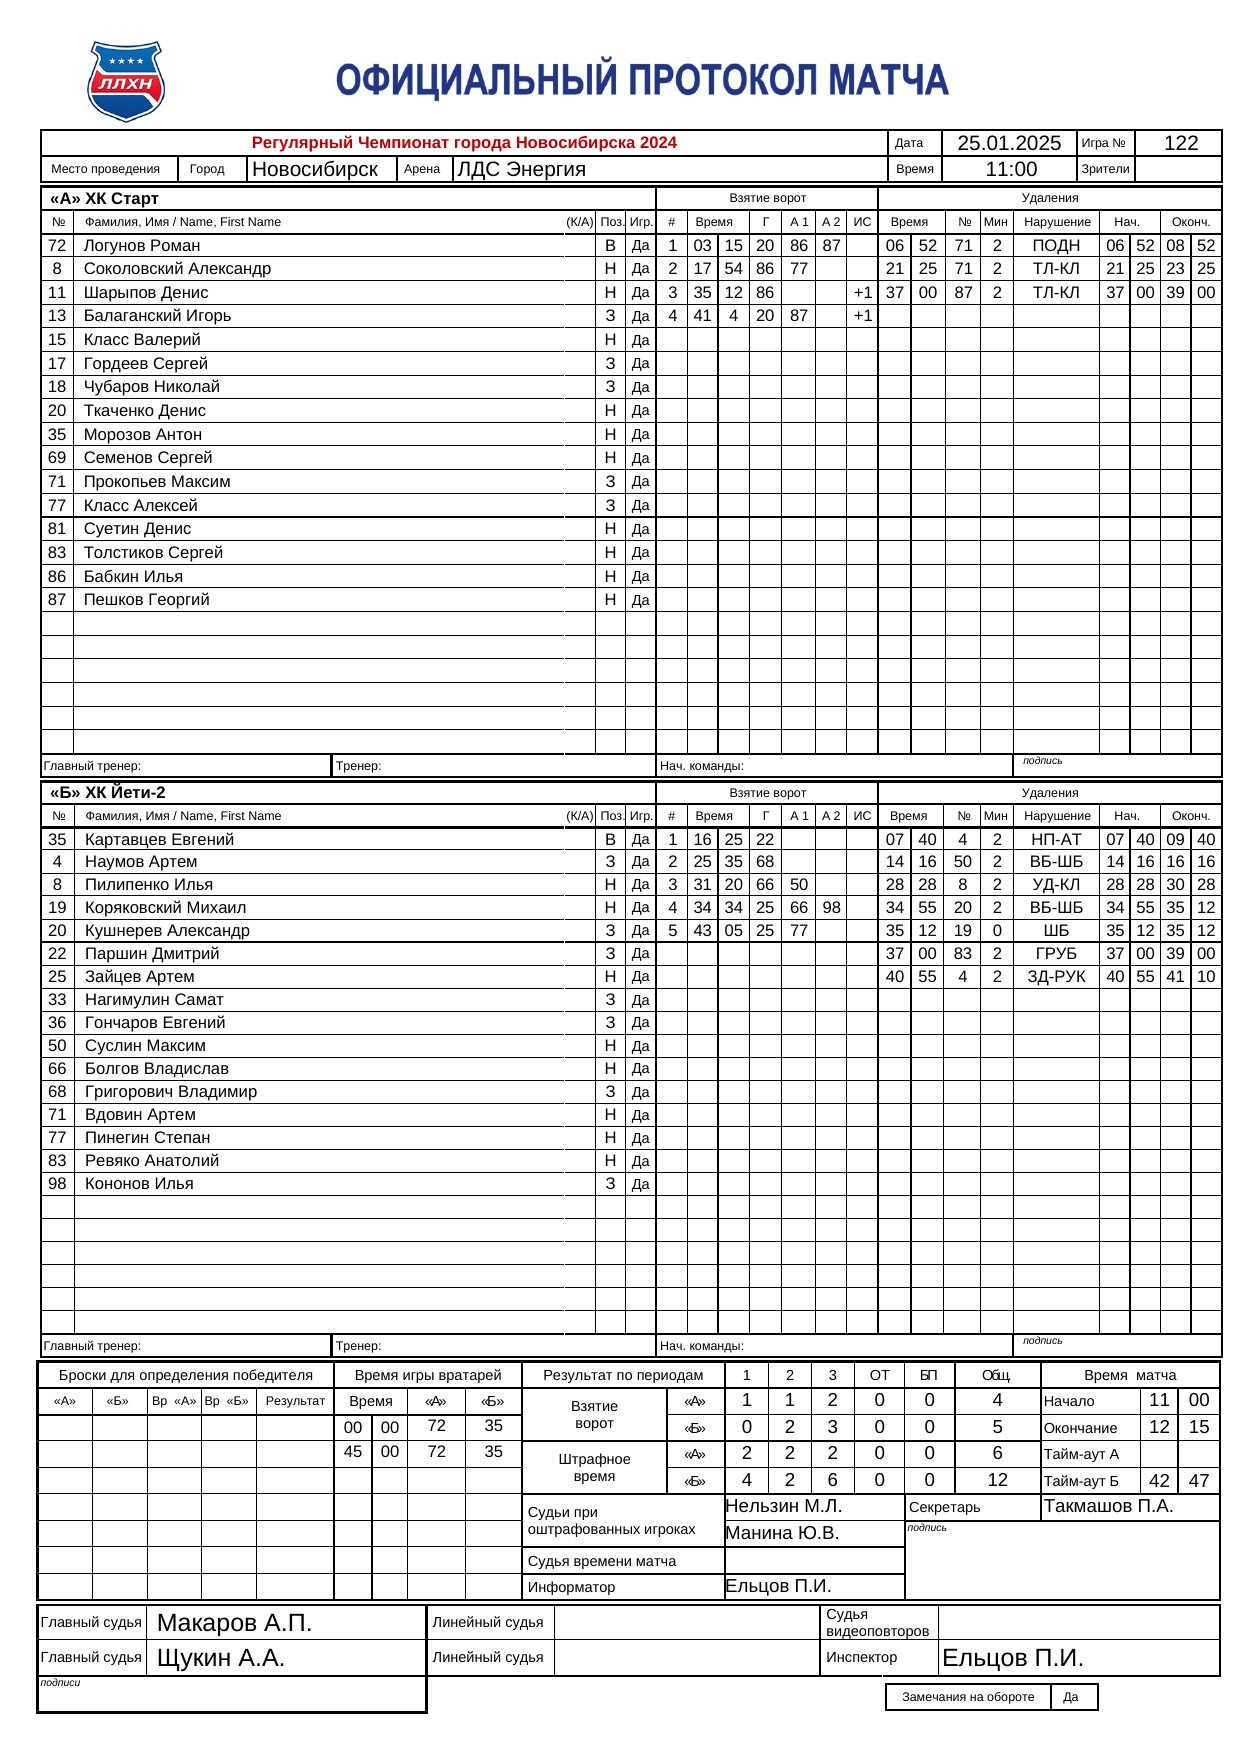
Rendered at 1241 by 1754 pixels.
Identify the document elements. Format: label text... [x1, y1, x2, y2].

table_cell З [596, 989, 625, 1011]
table_cell Морозов Антон [74, 423, 564, 445]
table_cell 8 [42, 257, 73, 280]
table_cell [555, 1606, 819, 1639]
table_cell [1161, 1311, 1190, 1333]
table_cell [981, 1288, 1013, 1310]
table_cell Балаганский Игорь [74, 305, 564, 327]
table_cell 37 [879, 281, 910, 303]
table_cell 25 [912, 257, 945, 280]
table_cell [565, 423, 595, 445]
table_cell 35 [879, 920, 910, 941]
table_cell 35 [466, 1441, 521, 1467]
table_cell [626, 636, 655, 658]
table_cell Тайм-аут А [1042, 1441, 1140, 1467]
table_cell [719, 1219, 749, 1241]
table_cell Мин [981, 805, 1013, 826]
table_header Удаления [879, 783, 1221, 803]
table_cell [750, 1081, 781, 1103]
table_cell [657, 1196, 687, 1218]
table_cell [565, 1012, 595, 1033]
table_cell 2 [981, 257, 1013, 280]
table_cell [1014, 683, 1099, 706]
table_cell [782, 943, 815, 964]
table_cell 2 [981, 943, 1013, 964]
table_cell [688, 1265, 717, 1287]
table_cell З [596, 494, 625, 516]
table_header Взятие ворот [657, 783, 877, 803]
table_cell 71 [946, 235, 980, 256]
table_cell [1131, 588, 1160, 611]
table_cell 37 [1100, 281, 1129, 303]
table_cell ВБ-ШБ [1014, 850, 1099, 872]
table_cell 35 [466, 1416, 521, 1440]
table_cell [1014, 470, 1099, 493]
table_cell [1014, 446, 1099, 469]
table_cell [750, 470, 781, 493]
table_cell [847, 1311, 877, 1333]
table_cell Н [596, 966, 625, 987]
table_cell Да [626, 399, 655, 422]
table_cell [373, 1547, 407, 1573]
table_cell [847, 1127, 877, 1149]
table_cell Да [626, 494, 655, 516]
table_cell [74, 636, 564, 658]
table_cell Игр. [626, 211, 655, 233]
table_cell [1161, 494, 1190, 516]
table_cell [1100, 305, 1129, 327]
table_cell [39, 1468, 92, 1493]
table_cell [1131, 1265, 1160, 1287]
table_cell [75, 1288, 564, 1310]
table_cell [1014, 541, 1099, 564]
table_cell [688, 1035, 717, 1057]
table_cell [981, 612, 1013, 634]
table_cell [93, 1494, 147, 1520]
table_cell [912, 423, 945, 445]
table_cell [847, 829, 877, 849]
table_cell Бабкин Илья [74, 565, 564, 587]
table_cell 86 [750, 281, 781, 303]
table_cell Макаров А.П. [147, 1606, 425, 1639]
table_cell [1100, 494, 1129, 516]
table_cell [782, 1242, 815, 1264]
table_cell [1131, 1150, 1160, 1172]
table_cell 35 [1161, 896, 1190, 918]
table_cell 07 [1100, 829, 1129, 849]
table_cell Да [626, 588, 655, 611]
table_cell [202, 1468, 256, 1493]
table_cell [782, 1173, 815, 1195]
table_cell [1131, 1012, 1160, 1033]
table_cell [750, 1265, 781, 1287]
table_cell [1161, 989, 1190, 1011]
table_cell 12 [1192, 920, 1221, 941]
table_cell [202, 1416, 256, 1440]
table_cell 12 [1131, 920, 1160, 941]
table_cell Н [596, 1058, 625, 1079]
table_cell [847, 352, 877, 374]
table_cell [981, 1104, 1013, 1126]
table_cell [1014, 1311, 1099, 1333]
table_cell [782, 352, 815, 374]
table_cell 40 [1100, 966, 1129, 987]
table_cell [1100, 1242, 1129, 1264]
table_cell 2 [981, 281, 1013, 303]
table_cell 86 [750, 257, 781, 280]
table_cell [688, 989, 717, 1011]
table_cell [944, 1196, 980, 1218]
table_cell Тренер: [333, 755, 655, 776]
table_cell [565, 281, 595, 303]
table_cell [1192, 659, 1221, 682]
table_cell [847, 541, 877, 564]
table_cell [946, 707, 980, 729]
table_cell 72 [42, 235, 73, 256]
table_header 3 [812, 1363, 854, 1387]
table_cell [1192, 1127, 1221, 1149]
table_cell Пилипенко Илья [75, 874, 564, 895]
table_cell [750, 1173, 781, 1195]
table_cell [719, 1081, 749, 1103]
table_cell Информатор [523, 1575, 724, 1599]
table_cell [1014, 1127, 1099, 1149]
table_cell [1161, 683, 1190, 706]
table_cell Судья времени матча [523, 1548, 724, 1573]
table_cell [1014, 989, 1099, 1011]
table_cell 41 [1161, 966, 1190, 987]
table_cell [847, 565, 877, 587]
table_cell [879, 659, 910, 682]
table_cell [1100, 588, 1129, 611]
table_cell З [596, 305, 625, 327]
table_cell 55 [1131, 896, 1160, 918]
table_cell Нач. [1100, 805, 1160, 826]
table_cell [782, 683, 815, 706]
table_cell [847, 1058, 877, 1079]
table_cell [981, 1058, 1013, 1079]
table_cell 40 [1192, 829, 1221, 849]
table_cell [750, 636, 781, 658]
table_cell [879, 399, 910, 422]
table_cell 07 [879, 829, 910, 849]
table_cell [688, 565, 717, 587]
table_cell 68 [750, 850, 781, 872]
table_cell Кушнерев Александр [75, 920, 564, 941]
table_cell Мин [981, 211, 1013, 233]
table_cell 35 [42, 423, 73, 445]
table_cell [657, 1288, 687, 1310]
table_cell [750, 565, 781, 587]
table_cell подпись [1014, 1335, 1221, 1356]
table_cell [657, 1173, 687, 1195]
table_header «А» ХК Старт [42, 188, 655, 209]
table_cell [335, 1547, 371, 1573]
table_cell 2 [657, 257, 687, 280]
table_cell [688, 1219, 717, 1241]
table_cell [657, 399, 687, 422]
table_cell [782, 281, 815, 303]
table_cell Нагимулин Самат [75, 989, 564, 1011]
table_cell [1161, 1150, 1190, 1172]
table_cell [565, 541, 595, 564]
table_cell [847, 707, 877, 729]
table_cell [202, 1547, 256, 1573]
table_cell [373, 1468, 407, 1493]
table_cell [93, 1574, 147, 1599]
table_cell [946, 659, 980, 682]
table_cell [981, 636, 1013, 658]
table_cell [719, 659, 749, 682]
table_cell [1014, 352, 1099, 374]
table_cell [912, 683, 945, 706]
table_cell [782, 659, 815, 682]
table_cell [1161, 470, 1190, 493]
table_cell 34 [719, 896, 749, 918]
table_cell [782, 612, 815, 634]
table_cell Нач. [1100, 211, 1160, 233]
table_cell 87 [946, 281, 980, 303]
table_cell [719, 470, 749, 493]
table_cell [1131, 1219, 1160, 1241]
table_cell [847, 399, 877, 422]
table_cell Арена [398, 157, 452, 181]
table_cell 86 [42, 565, 73, 587]
table_cell [946, 541, 980, 564]
table_cell 31 [688, 874, 717, 895]
table_cell [1014, 1288, 1099, 1310]
table_cell [946, 494, 980, 516]
table_cell [657, 1127, 687, 1149]
table_cell [565, 1127, 595, 1149]
table_cell [1131, 328, 1160, 351]
table_cell Да [626, 328, 655, 351]
table_cell ШБ [1014, 920, 1099, 941]
table_cell [1131, 305, 1160, 327]
table_header 1 [726, 1363, 768, 1387]
table_cell [688, 376, 717, 398]
table_cell 50 [42, 1035, 74, 1057]
table_cell [847, 920, 877, 941]
table_cell ТЛ-КЛ [1014, 257, 1099, 280]
table_cell Шарыпов Денис [74, 281, 564, 303]
table_cell [626, 659, 655, 682]
table_cell [944, 1219, 980, 1241]
table_cell 8 [944, 874, 980, 895]
table_cell [816, 1173, 846, 1195]
table_cell Такмашов П.А. [1042, 1495, 1219, 1520]
table_cell [912, 328, 945, 351]
table_cell [1014, 636, 1099, 658]
table_cell [981, 1265, 1013, 1287]
table_cell [879, 1035, 910, 1057]
table_cell [1192, 541, 1221, 564]
table_cell [93, 1468, 147, 1493]
table_cell [879, 1288, 910, 1310]
table_cell [946, 352, 980, 374]
table_cell [626, 612, 655, 634]
table_cell [688, 1081, 717, 1103]
table_cell [373, 1521, 407, 1546]
table_cell 20 [750, 305, 781, 327]
table_cell [565, 1104, 595, 1126]
table_cell [75, 1242, 564, 1264]
table_cell УД-КЛ [1014, 874, 1099, 895]
table_cell 0 [726, 1415, 768, 1440]
table_cell Оконч. [1161, 211, 1221, 233]
table_cell [816, 257, 846, 280]
table_cell 0 [855, 1415, 904, 1440]
table_cell [847, 1265, 877, 1287]
table_cell [981, 470, 1013, 493]
table_cell 41 [688, 305, 717, 327]
table_cell [1161, 1219, 1190, 1241]
table_cell Линейный судья [428, 1640, 554, 1675]
table_cell [42, 659, 73, 682]
table_cell 52 [1192, 235, 1221, 256]
table_cell [688, 518, 717, 540]
table_cell 25 [42, 966, 74, 987]
table_cell [626, 1242, 655, 1264]
table_cell Паршин Дмитрий [75, 943, 564, 964]
table_cell [782, 1081, 815, 1103]
table_cell [1131, 1311, 1160, 1333]
table_cell [816, 1127, 846, 1149]
table_cell [1100, 565, 1129, 587]
table_cell [847, 1035, 877, 1057]
table_cell [408, 1494, 465, 1520]
table_cell [1161, 1058, 1190, 1079]
table_cell [688, 423, 717, 445]
table_cell 35 [1100, 920, 1129, 941]
table_cell 68 [42, 1081, 74, 1103]
table_cell Да [626, 1150, 655, 1172]
table_cell [1100, 1196, 1129, 1218]
table_cell Нарушение [1014, 805, 1099, 826]
table_cell [750, 707, 781, 729]
table_cell [657, 328, 687, 351]
table_cell Класс Алексей [74, 494, 564, 516]
table_cell [719, 565, 749, 587]
table_cell [1100, 1311, 1129, 1333]
table_header Общ. [956, 1363, 1040, 1387]
table_cell [981, 588, 1013, 611]
table_cell [719, 1311, 749, 1333]
table_cell [750, 966, 781, 987]
table_cell Класс Валерий [74, 328, 564, 351]
table_cell [912, 1012, 943, 1033]
table_cell [719, 1242, 749, 1264]
table_cell [944, 989, 980, 1011]
table_cell 16 [688, 829, 717, 849]
table_cell [750, 943, 781, 964]
table_cell [981, 730, 1013, 753]
table_cell Нач. команды: [657, 1335, 1012, 1356]
table_cell [1192, 612, 1221, 634]
table_cell Семенов Сергей [74, 446, 564, 469]
table_cell [750, 1058, 781, 1079]
table_cell Суетин Денис [74, 518, 564, 540]
table_cell [466, 1574, 521, 1599]
table_cell [847, 588, 877, 611]
table_cell [847, 1104, 877, 1126]
table_cell подписи [39, 1677, 425, 1711]
table_cell [657, 423, 687, 445]
table_cell [847, 470, 877, 493]
table_cell [688, 1104, 717, 1126]
table_cell [1192, 707, 1221, 729]
table_cell [657, 376, 687, 398]
table_cell [782, 328, 815, 351]
table_cell [42, 612, 73, 634]
table_cell [1161, 1288, 1190, 1310]
table_cell З [596, 920, 625, 941]
table_cell 98 [42, 1173, 74, 1195]
table_cell [1161, 1127, 1190, 1149]
table_cell [981, 989, 1013, 1011]
table_cell Н [596, 1150, 625, 1172]
table_cell 28 [879, 874, 910, 895]
table_cell [847, 1173, 877, 1195]
table_header Взятие ворот [657, 188, 877, 209]
table_cell [565, 1288, 595, 1310]
table_cell Оконч. [1161, 805, 1221, 826]
table_cell Штрафное время [523, 1442, 666, 1493]
table_cell [816, 989, 846, 1011]
table_cell [946, 730, 980, 753]
table_cell 35 [1161, 920, 1190, 941]
table_cell [912, 518, 945, 540]
table_cell 14 [1100, 850, 1129, 872]
table_cell [981, 305, 1013, 327]
table_cell Да [626, 874, 655, 895]
table_cell [912, 1081, 943, 1103]
table_cell Поз. [596, 211, 625, 233]
table_cell 2 [981, 874, 1013, 895]
table_cell [565, 470, 595, 493]
table_cell [657, 1035, 687, 1057]
table_cell [750, 328, 781, 351]
table_cell Результат [257, 1389, 333, 1413]
table_cell [626, 1265, 655, 1287]
table_cell 2 [769, 1468, 811, 1493]
table_cell [565, 1173, 595, 1195]
table_cell [847, 1150, 877, 1172]
table_cell Да [626, 896, 655, 918]
table_cell [912, 399, 945, 422]
table_cell 22 [42, 943, 74, 964]
table_cell [1014, 1035, 1099, 1057]
table_header Результат по периодам [523, 1363, 724, 1387]
table_cell 2 [769, 1415, 811, 1440]
table_cell Да [626, 1127, 655, 1149]
table_cell [93, 1521, 147, 1546]
table_cell [944, 1288, 980, 1310]
table_cell [42, 636, 73, 658]
table_cell 2 [657, 850, 687, 872]
table_cell [466, 1521, 521, 1546]
table_cell 4 [944, 966, 980, 987]
table_cell [1100, 730, 1129, 753]
table_cell Н [596, 896, 625, 918]
table_cell [912, 1219, 943, 1241]
table_cell 0 [905, 1468, 954, 1493]
table_cell Да [626, 518, 655, 540]
table_cell «А» [668, 1442, 724, 1467]
table_cell 4 [944, 829, 980, 849]
table_cell [782, 1311, 815, 1333]
table_cell [847, 683, 877, 706]
table_cell [719, 494, 749, 516]
table_cell З [596, 352, 625, 374]
table_cell [816, 1288, 846, 1310]
table_cell [565, 399, 595, 422]
table_cell [719, 588, 749, 611]
table_cell 15 [1179, 1415, 1219, 1440]
table_cell Время [335, 1389, 407, 1413]
table_cell 71 [42, 1104, 74, 1126]
table_cell [847, 966, 877, 987]
table_cell [335, 1521, 371, 1546]
table_cell [596, 730, 625, 753]
table_cell 86 [782, 235, 815, 256]
table_cell [1014, 612, 1099, 634]
table_cell [626, 707, 655, 729]
table_cell [847, 446, 877, 469]
table_cell [1131, 1127, 1160, 1149]
table_cell [719, 352, 749, 374]
table_cell 77 [782, 257, 815, 280]
table_cell Да [626, 966, 655, 987]
table_cell Н [596, 588, 625, 611]
table_cell [75, 1196, 564, 1218]
table_cell Ельцов П.И. [726, 1575, 904, 1599]
table_cell Н [596, 1127, 625, 1149]
table_cell 52 [1131, 235, 1160, 256]
table_cell [1131, 376, 1160, 398]
table_cell [912, 1311, 943, 1333]
table_cell [565, 683, 595, 706]
table_cell [1131, 612, 1160, 634]
table_cell [39, 1521, 92, 1546]
table_header 2 [769, 1363, 811, 1387]
table_cell [782, 1219, 815, 1241]
table_cell 55 [912, 966, 943, 987]
table_cell [1014, 730, 1099, 753]
table_cell [847, 494, 877, 516]
table_cell [657, 518, 687, 540]
table_cell Фамилия, Имя / Name, First Name [75, 805, 565, 826]
table_cell [750, 352, 781, 374]
table_cell Время [879, 805, 943, 826]
table_cell [688, 446, 717, 469]
table_cell Н [596, 281, 625, 303]
table_cell 20 [944, 896, 980, 918]
table_cell [981, 1081, 1013, 1103]
table_cell [1192, 730, 1221, 753]
table_cell 22 [750, 829, 781, 849]
table_cell 54 [719, 257, 749, 280]
table_cell [981, 1196, 1013, 1218]
table_cell [148, 1468, 201, 1493]
table_cell 35 [719, 850, 749, 872]
table_cell [912, 565, 945, 587]
table_cell [1100, 707, 1129, 729]
table_cell [816, 943, 846, 964]
table_cell [912, 989, 943, 1011]
table_cell [688, 588, 717, 611]
table_cell [981, 494, 1013, 516]
table_cell [93, 1441, 147, 1467]
table_cell Да [626, 376, 655, 398]
table_cell [719, 1150, 749, 1172]
table_cell +1 [847, 305, 877, 327]
table_cell [335, 1494, 371, 1520]
table_cell [816, 376, 846, 398]
table_cell 19 [42, 896, 74, 918]
table_cell [847, 874, 877, 895]
table_cell [657, 494, 687, 516]
table_cell [816, 659, 846, 682]
table_cell [782, 1265, 815, 1287]
table_cell 42 [1141, 1468, 1177, 1493]
table_cell З [596, 1173, 625, 1195]
picture [5, 28, 1179, 129]
table_cell ПОДН [1014, 235, 1099, 256]
table_cell [1192, 1150, 1221, 1172]
table_cell [750, 423, 781, 445]
table_cell [1014, 1104, 1099, 1126]
table_cell [1014, 1058, 1099, 1079]
table_cell [1100, 470, 1129, 493]
table_cell [1161, 376, 1190, 398]
table_cell [750, 494, 781, 516]
table_cell ИС [847, 211, 877, 233]
table_cell [1161, 305, 1190, 327]
table_cell [816, 707, 846, 729]
table_cell [816, 636, 846, 658]
table_cell [1014, 1219, 1099, 1241]
table_cell [816, 470, 846, 493]
table_cell ЗД-РУК [1014, 966, 1099, 987]
table_cell [879, 1265, 910, 1287]
table_cell [879, 636, 910, 658]
table_cell 4 [657, 305, 687, 327]
table_cell [1192, 1104, 1221, 1126]
table_cell [750, 683, 781, 706]
table_cell [408, 1547, 465, 1573]
table_cell +1 [847, 281, 877, 303]
table_cell [1131, 1081, 1160, 1103]
table_cell [1131, 470, 1160, 493]
table_cell [1161, 423, 1190, 445]
table_cell [816, 328, 846, 351]
table_cell 14 [879, 850, 910, 872]
table_cell [750, 588, 781, 611]
table_cell 21 [1100, 257, 1129, 280]
table_cell 77 [782, 920, 815, 941]
table_cell [981, 376, 1013, 398]
table_cell 3 [657, 874, 687, 895]
table_cell 10 [1192, 966, 1221, 987]
table_cell [657, 352, 687, 374]
table_cell [148, 1416, 201, 1440]
table_cell 0 [905, 1389, 954, 1413]
table_cell [626, 683, 655, 706]
table_cell [750, 399, 781, 422]
table_cell [816, 399, 846, 422]
table_cell А 1 [782, 211, 815, 233]
table_cell 28 [912, 874, 943, 895]
table_cell [626, 730, 655, 753]
table_cell [750, 1242, 781, 1264]
table_cell [1161, 636, 1190, 658]
table_cell [750, 541, 781, 564]
table_cell [750, 1311, 781, 1333]
table_cell [373, 1574, 407, 1599]
table_cell [816, 1035, 846, 1057]
table_cell [257, 1547, 333, 1573]
table_cell [657, 1012, 687, 1033]
table_cell [626, 1196, 655, 1218]
table_header Да [1052, 1685, 1097, 1709]
table_cell [1014, 305, 1099, 327]
table_cell «А» [668, 1389, 724, 1413]
table_cell Вдовин Артем [75, 1104, 564, 1126]
table_cell 39 [1161, 281, 1190, 303]
table_cell 12 [912, 920, 943, 941]
table_cell [257, 1468, 333, 1493]
table_cell [1131, 446, 1160, 469]
table_cell [1161, 541, 1190, 564]
table_cell 66 [782, 896, 815, 918]
table_cell [847, 989, 877, 1011]
table_cell [1131, 1288, 1160, 1310]
table_cell [1014, 494, 1099, 516]
table_cell 87 [42, 588, 73, 611]
table_cell [657, 565, 687, 587]
table_cell [946, 376, 980, 398]
table_cell В [596, 829, 625, 849]
table_cell Главный тренер: [42, 755, 330, 776]
table_cell 0 [905, 1415, 954, 1440]
table_cell [466, 1547, 521, 1573]
table_cell Вр «Б» [202, 1389, 256, 1413]
table_cell 87 [782, 305, 815, 327]
table_cell [335, 1468, 371, 1493]
table_cell [688, 470, 717, 493]
table_cell [1131, 1196, 1160, 1218]
table_cell 2 [981, 850, 1013, 872]
table_cell Н [596, 423, 625, 445]
table_cell [1100, 989, 1129, 1011]
table_cell 83 [42, 541, 73, 564]
table_cell Ельцов П.И. [939, 1640, 1219, 1675]
table_cell [688, 1058, 717, 1079]
table_cell 34 [879, 896, 910, 918]
table_cell Время [889, 157, 941, 181]
table_cell [1014, 1196, 1099, 1218]
table_cell [946, 612, 980, 634]
table_cell [912, 446, 945, 469]
table_cell «Б» [668, 1415, 724, 1440]
table_cell 72 [408, 1416, 465, 1440]
table_cell [879, 352, 910, 374]
table_cell [1131, 1058, 1160, 1079]
table_cell 2 [812, 1442, 854, 1467]
table_cell 50 [944, 850, 980, 872]
table_cell [782, 636, 815, 658]
table_cell [1192, 1219, 1221, 1241]
table_cell Ревяко Анатолий [75, 1150, 564, 1172]
table_cell 0 [855, 1442, 904, 1467]
table_cell 20 [719, 874, 749, 895]
table_cell [688, 612, 717, 634]
table_cell [944, 1242, 980, 1264]
table_cell Гордеев Сергей [74, 352, 564, 374]
table_cell [879, 683, 910, 706]
table_cell [75, 1311, 564, 1333]
table_cell Инспектор [821, 1640, 938, 1675]
table_cell [944, 1081, 980, 1103]
table_cell [981, 659, 1013, 682]
table_cell [750, 612, 781, 634]
table_cell № [946, 211, 980, 233]
table_cell [981, 1012, 1013, 1033]
table_cell Вр «А» [148, 1389, 201, 1413]
table_header БП [905, 1363, 954, 1387]
table_cell [719, 328, 749, 351]
table_cell [879, 1081, 910, 1103]
table_cell [981, 1150, 1013, 1172]
table_cell [565, 1058, 595, 1079]
table_cell [657, 1242, 687, 1264]
table_cell [847, 1242, 877, 1264]
table_cell [1161, 1012, 1190, 1033]
table_cell 4 [719, 305, 749, 327]
table_cell Да [626, 235, 655, 256]
table_cell [1131, 707, 1160, 729]
table_cell [626, 1219, 655, 1241]
table_cell Нельзин М.Л. [726, 1495, 904, 1520]
table_cell [847, 943, 877, 964]
table_cell [912, 1288, 943, 1310]
table_cell З [596, 943, 625, 964]
table_cell 0 [981, 920, 1013, 941]
table_cell Да [626, 943, 655, 964]
table_cell [944, 1012, 980, 1033]
table_cell [750, 1150, 781, 1172]
table_cell [657, 636, 687, 658]
table_header Время матча [1042, 1363, 1219, 1387]
table_cell [750, 1035, 781, 1057]
table_cell [946, 423, 980, 445]
table_cell [946, 399, 980, 422]
table_cell [719, 541, 749, 564]
table_cell [688, 494, 717, 516]
table_cell [657, 943, 687, 964]
table_cell 16 [1161, 850, 1190, 872]
table_cell 20 [750, 235, 781, 256]
table_cell 1 [657, 235, 687, 256]
table_cell Взятие ворот [523, 1389, 666, 1440]
table_cell [782, 1196, 815, 1218]
table_cell [1100, 612, 1129, 634]
table_cell 66 [42, 1058, 74, 1079]
table_cell [816, 966, 846, 987]
table_cell Судьи при оштрафованных игроках [523, 1495, 724, 1546]
table_cell [148, 1574, 201, 1599]
table_cell [1141, 1441, 1177, 1467]
table_cell [1014, 565, 1099, 587]
table_cell Н [596, 518, 625, 540]
table_cell [42, 1288, 74, 1310]
table_cell ТЛ-КЛ [1014, 281, 1099, 303]
table_cell [1014, 588, 1099, 611]
table_cell [408, 1574, 465, 1599]
table_cell [688, 1173, 717, 1195]
table_cell (К/А) [565, 211, 595, 233]
table_cell [939, 1606, 1219, 1639]
table_cell [946, 518, 980, 540]
table_cell 3 [657, 281, 687, 303]
table_cell [750, 730, 781, 753]
table_cell Пешков Георгий [74, 588, 564, 611]
table_cell 5 [657, 920, 687, 941]
table_cell [879, 1127, 910, 1149]
table_cell Время [688, 211, 749, 233]
table_cell 55 [912, 896, 943, 918]
table_cell [1014, 1150, 1099, 1172]
table_cell [816, 446, 846, 469]
table_cell [816, 565, 846, 587]
table_cell [148, 1441, 201, 1467]
table_cell [1100, 659, 1129, 682]
table_cell [688, 399, 717, 422]
table_cell [816, 1081, 846, 1103]
table_cell 71 [946, 257, 980, 280]
table_cell 00 [912, 281, 945, 303]
table_cell [1014, 518, 1099, 540]
table_cell 00 [1192, 281, 1221, 303]
table_cell [1014, 328, 1099, 351]
table_cell [946, 328, 980, 351]
table_cell [1100, 1173, 1129, 1195]
table_cell 52 [912, 235, 945, 256]
table_cell [688, 541, 717, 564]
table_cell Да [626, 446, 655, 469]
table_header Регулярный Чемпионат города Новосибирска 2024 [42, 131, 887, 155]
table_cell [257, 1441, 333, 1467]
table_cell [688, 352, 717, 374]
table_cell [981, 1173, 1013, 1195]
table_cell [1192, 376, 1221, 398]
table_cell [565, 896, 595, 918]
table_cell [816, 305, 846, 327]
table_cell Начало [1042, 1389, 1140, 1413]
table_cell [879, 565, 910, 587]
table_cell (К/А) [565, 805, 595, 826]
table_cell [1100, 1288, 1129, 1310]
table_cell 87 [816, 235, 846, 256]
table_cell Прокопьев Максим [74, 470, 564, 493]
table_cell [847, 235, 877, 256]
table_cell [782, 966, 815, 987]
table_cell [1131, 659, 1160, 682]
table_cell [596, 1311, 625, 1333]
table_cell 12 [1192, 896, 1221, 918]
table_cell [688, 1288, 717, 1310]
table_cell [1100, 1058, 1129, 1079]
table_cell 18 [42, 376, 73, 398]
table_cell Нарушение [1014, 211, 1099, 233]
table_cell [657, 588, 687, 611]
table_cell 72 [408, 1441, 465, 1467]
table_cell Григорович Владимир [75, 1081, 564, 1103]
table_cell [1161, 1242, 1190, 1264]
table_header 122 [1136, 131, 1221, 155]
table_cell [912, 494, 945, 516]
table_cell [816, 829, 846, 849]
table_cell [555, 1640, 819, 1675]
table_cell [912, 1242, 943, 1264]
table_cell [42, 1265, 74, 1287]
table_cell [879, 328, 910, 351]
table_cell [565, 829, 595, 849]
table_cell [1192, 565, 1221, 587]
table_header Замечания на обороте [887, 1685, 1050, 1709]
table_cell [847, 257, 877, 280]
table_cell [657, 1219, 687, 1241]
table_cell [688, 730, 717, 753]
table_cell [74, 659, 564, 682]
table_cell [565, 352, 595, 374]
table_cell [408, 1468, 465, 1493]
table_cell [912, 1058, 943, 1079]
table_cell [981, 352, 1013, 374]
table_cell [373, 1494, 407, 1520]
table_cell [565, 920, 595, 941]
table_cell Да [626, 352, 655, 374]
table_cell [596, 636, 625, 658]
table_cell 05 [719, 920, 749, 941]
table_cell Чубаров Николай [74, 376, 564, 398]
table_cell [1100, 636, 1129, 658]
table_cell Место проведения [42, 157, 177, 181]
table_cell [912, 659, 945, 682]
table_cell [1131, 423, 1160, 445]
table_cell Н [596, 874, 625, 895]
table_cell [1161, 588, 1190, 611]
table_cell 28 [1192, 874, 1221, 895]
table_cell 30 [1161, 874, 1190, 895]
table_cell [202, 1494, 256, 1520]
table_cell 23 [1161, 257, 1190, 280]
table_cell [912, 636, 945, 658]
table_cell [879, 518, 910, 540]
table_cell [719, 1265, 749, 1287]
table_cell [1100, 423, 1129, 445]
table_cell [719, 1196, 749, 1218]
table_cell «А» [408, 1389, 465, 1413]
table_cell [565, 494, 595, 516]
table_cell Болгов Владислав [75, 1058, 564, 1079]
table_cell [1131, 352, 1160, 374]
table_cell [750, 446, 781, 469]
table_cell 25 [1131, 257, 1160, 280]
table_cell [39, 1441, 92, 1467]
table_cell [816, 1265, 846, 1287]
table_cell Фамилия, Имя / Name, First Name [74, 211, 565, 233]
table_cell Да [626, 850, 655, 872]
table_cell 36 [42, 1012, 74, 1033]
table_cell [1131, 399, 1160, 422]
table_cell 4 [42, 850, 74, 872]
table_cell [719, 636, 749, 658]
table_cell [1014, 1012, 1099, 1033]
table_cell [596, 707, 625, 729]
table_cell [688, 1242, 717, 1264]
table_cell [782, 399, 815, 422]
table_cell 98 [816, 896, 846, 918]
table_cell [750, 1104, 781, 1126]
table_cell [565, 850, 595, 872]
table_cell [202, 1441, 256, 1467]
table_cell [42, 1196, 74, 1218]
table_cell [750, 1219, 781, 1241]
table_cell [944, 1127, 980, 1149]
table_cell [1014, 423, 1099, 445]
table_cell 25 [1192, 257, 1221, 280]
table_cell Щукин А.А. [147, 1640, 425, 1675]
table_cell [565, 989, 595, 1011]
table_cell Город [179, 157, 246, 181]
table_cell [1131, 989, 1160, 1011]
table_cell [688, 659, 717, 682]
table_cell [816, 281, 846, 303]
table_cell [565, 707, 595, 729]
table_cell 0 [905, 1442, 954, 1467]
table_cell 25 [688, 850, 717, 872]
table_cell [879, 376, 910, 398]
table_cell [816, 1196, 846, 1218]
table_cell [1179, 1441, 1219, 1467]
table_cell [688, 943, 717, 964]
table_cell З [596, 1012, 625, 1033]
table_cell [1100, 446, 1129, 469]
table_cell [981, 1127, 1013, 1149]
table_cell [981, 683, 1013, 706]
table_cell [981, 446, 1013, 469]
table_cell [750, 1196, 781, 1218]
table_cell НП-АТ [1014, 829, 1099, 849]
table_header ОТ [855, 1363, 904, 1387]
table_cell [688, 1127, 717, 1149]
table_cell [1131, 730, 1160, 753]
table_cell [847, 376, 877, 398]
table_cell [816, 1242, 846, 1264]
table_cell [688, 1012, 717, 1033]
table_cell [1161, 612, 1190, 634]
table_cell [782, 829, 815, 849]
table_cell [1161, 730, 1190, 753]
table_cell [74, 683, 564, 706]
table_cell Главный тренер: [42, 1335, 330, 1356]
table_cell [719, 1173, 749, 1195]
table_cell 17 [42, 352, 73, 374]
table_cell Н [596, 565, 625, 587]
table_cell [847, 1288, 877, 1310]
table_cell 00 [1192, 943, 1221, 964]
table_cell 11:00 [943, 157, 1076, 181]
table_cell № [42, 805, 74, 826]
table_cell [782, 707, 815, 729]
table_cell [981, 423, 1013, 445]
table_cell [912, 730, 945, 753]
table_cell [726, 1548, 904, 1573]
table_cell [981, 541, 1013, 564]
table_cell 37 [1100, 943, 1129, 964]
table_cell [657, 1081, 687, 1103]
table_cell ИС [847, 805, 877, 826]
table_cell [75, 1219, 564, 1241]
table_cell [944, 1150, 980, 1172]
table_cell [1131, 518, 1160, 540]
table_cell 34 [1100, 896, 1129, 918]
table_cell [596, 1265, 625, 1287]
table_cell [335, 1574, 371, 1599]
table_cell 08 [1161, 235, 1190, 256]
table_cell [1161, 1173, 1190, 1195]
table_cell [719, 683, 749, 706]
table_cell [257, 1416, 333, 1440]
table_cell [879, 730, 910, 753]
table_cell [883, 1677, 1220, 1681]
table_cell 28 [1131, 874, 1160, 895]
table_cell [688, 1150, 717, 1172]
table_cell [1131, 1104, 1160, 1126]
table_cell [657, 707, 687, 729]
table_cell [782, 730, 815, 753]
table_cell [1131, 683, 1160, 706]
table_cell 40 [879, 966, 910, 987]
table_cell 06 [879, 235, 910, 256]
table_cell [42, 1242, 74, 1264]
table_cell Да [626, 305, 655, 327]
table_cell Зрители [1078, 157, 1134, 181]
table_cell Суслин Максим [75, 1035, 564, 1057]
table_cell [912, 1150, 943, 1172]
table_cell Судья видеоповторов [821, 1606, 938, 1639]
table_cell Секретарь [906, 1495, 1040, 1520]
table_cell 00 [1131, 281, 1160, 303]
table_cell [719, 966, 749, 987]
table_cell Тренер: [333, 1335, 655, 1356]
table_cell 6 [812, 1468, 854, 1493]
table_cell 12 [719, 281, 749, 303]
table_cell [879, 423, 910, 445]
table_cell [912, 1104, 943, 1126]
table_cell [688, 1311, 717, 1333]
table_cell [657, 989, 687, 1011]
table_cell З [596, 1081, 625, 1103]
table_cell [944, 1265, 980, 1287]
table_cell 11 [42, 281, 73, 303]
table_cell 15 [42, 328, 73, 351]
table_cell [1100, 1219, 1129, 1241]
table_cell Кононов Илья [75, 1173, 564, 1195]
table_cell [946, 683, 980, 706]
table_cell 19 [944, 920, 980, 941]
table_cell [1131, 494, 1160, 516]
table_cell [1100, 683, 1129, 706]
table_cell Пинегин Степан [75, 1127, 564, 1149]
table_cell Г [750, 211, 781, 233]
table_cell [596, 612, 625, 634]
table_cell [847, 1081, 877, 1103]
table_cell [1161, 352, 1190, 374]
table_cell [657, 1311, 687, 1333]
table_cell [879, 305, 910, 327]
table_cell [1100, 1035, 1129, 1057]
table_cell 2 [981, 829, 1013, 849]
table_cell Новосибирск [248, 157, 396, 181]
table_cell [1131, 1173, 1160, 1195]
table_cell [688, 328, 717, 351]
table_cell [1192, 399, 1221, 422]
table_cell [42, 1311, 74, 1333]
table_cell [565, 966, 595, 987]
table_cell Да [626, 1173, 655, 1195]
table_cell [93, 1416, 147, 1440]
table_cell [148, 1521, 201, 1546]
table_cell [1192, 494, 1221, 516]
table_cell [847, 896, 877, 918]
table_cell [782, 1127, 815, 1149]
table_cell [782, 446, 815, 469]
table_cell [565, 328, 595, 351]
table_cell [912, 376, 945, 398]
table_cell [39, 1416, 92, 1440]
table_cell [42, 1219, 74, 1241]
table_cell 45 [335, 1441, 371, 1467]
table_cell [816, 920, 846, 941]
table_cell [688, 683, 717, 706]
table_cell 4 [956, 1389, 1040, 1413]
table_cell Игр. [626, 805, 655, 826]
table_cell «Б » [466, 1389, 521, 1413]
table_cell [879, 612, 910, 634]
table_cell [202, 1574, 256, 1599]
table_cell [74, 707, 564, 729]
table_cell [750, 518, 781, 540]
table_cell [408, 1521, 465, 1546]
table_cell [1192, 1012, 1221, 1033]
table_cell [750, 376, 781, 398]
table_cell 81 [42, 518, 73, 540]
table_cell [879, 541, 910, 564]
table_cell [93, 1547, 147, 1573]
table_header Время игры вратарей [335, 1363, 521, 1387]
table_cell [847, 612, 877, 634]
table_cell [1100, 1081, 1129, 1103]
table_cell [596, 1288, 625, 1310]
table_cell [912, 470, 945, 493]
table_cell [719, 612, 749, 634]
table_cell 71 [42, 470, 73, 493]
table_cell [879, 1242, 910, 1264]
table_cell А 1 [782, 805, 815, 826]
table_cell [1192, 446, 1221, 469]
table_cell ГРУБ [1014, 943, 1099, 964]
table_cell [688, 966, 717, 987]
table_cell [1192, 470, 1221, 493]
table_cell [565, 565, 595, 587]
table_cell 83 [42, 1150, 74, 1172]
table_cell [1014, 376, 1099, 398]
table_cell [565, 518, 595, 540]
table_cell [782, 376, 815, 398]
table_cell [1192, 518, 1221, 540]
table_cell 83 [944, 943, 980, 964]
table_cell [1161, 399, 1190, 422]
table_cell [816, 730, 846, 753]
table_cell Окончание [1042, 1415, 1140, 1440]
table_cell [912, 352, 945, 374]
table_cell 03 [688, 235, 717, 256]
table_cell [1100, 352, 1129, 374]
table_cell [981, 1219, 1013, 1241]
table_cell [565, 659, 595, 682]
table_cell А 2 [816, 211, 846, 233]
table_cell [847, 1219, 877, 1241]
table_cell 35 [42, 829, 74, 849]
table_cell Время [879, 211, 945, 233]
table_cell [39, 1547, 92, 1573]
table_cell [565, 376, 595, 398]
table_cell З [596, 470, 625, 493]
table_cell 16 [912, 850, 943, 872]
table_cell [847, 659, 877, 682]
table_cell 16 [1192, 850, 1221, 872]
table_cell 77 [42, 494, 73, 516]
table_cell [816, 352, 846, 374]
table_cell 37 [879, 943, 910, 964]
table_cell [657, 612, 687, 634]
table_cell [1100, 541, 1129, 564]
table_cell [847, 1012, 877, 1033]
table_cell ВБ-ШБ [1014, 896, 1099, 918]
table_cell [1131, 636, 1160, 658]
table_cell [1099, 1682, 1220, 1711]
table_cell [1161, 1035, 1190, 1057]
table_cell [719, 423, 749, 445]
table_cell [719, 446, 749, 469]
table_cell [944, 1311, 980, 1333]
table_cell 00 [335, 1416, 371, 1440]
table_cell «А» [39, 1389, 92, 1413]
table_cell [565, 305, 595, 327]
table_cell [565, 636, 595, 658]
table_cell [944, 1035, 980, 1057]
table_cell [1161, 565, 1190, 587]
table_cell [1100, 1012, 1129, 1033]
table_cell А 2 [816, 805, 846, 826]
table_cell 25 [750, 920, 781, 941]
table_cell 66 [750, 874, 781, 895]
table_cell [944, 1058, 980, 1079]
table_cell [565, 257, 595, 280]
table_cell [626, 1288, 655, 1310]
table_cell [879, 1104, 910, 1126]
table_cell [1100, 518, 1129, 540]
table_cell [946, 446, 980, 469]
table_cell [1100, 376, 1129, 398]
table_cell [565, 1081, 595, 1103]
table_header Игра № [1078, 131, 1134, 155]
table_cell [75, 1265, 564, 1287]
table_cell [596, 1242, 625, 1264]
table_cell 06 [1100, 235, 1129, 256]
table_cell [657, 1150, 687, 1172]
table_cell [1014, 1242, 1099, 1264]
table_cell Картавцев Евгений [75, 829, 564, 849]
table_cell Да [626, 1058, 655, 1079]
table_cell [1100, 328, 1129, 351]
table_cell [74, 612, 564, 634]
table_cell [1192, 1173, 1221, 1195]
table_header Удаления [879, 188, 1221, 209]
table_cell [782, 494, 815, 516]
table_cell [944, 1104, 980, 1126]
table_cell [565, 446, 595, 469]
table_cell «Б» [93, 1389, 147, 1413]
table_cell [946, 470, 980, 493]
table_cell [946, 305, 980, 327]
table_cell [657, 1104, 687, 1126]
table_cell 25 [719, 829, 749, 849]
table_cell [596, 1219, 625, 1241]
table_cell [946, 565, 980, 587]
table_cell Да [626, 470, 655, 493]
table_cell [816, 588, 846, 611]
table_cell [42, 707, 73, 729]
table_cell № [944, 805, 980, 826]
table_cell [1192, 423, 1221, 445]
table_cell Н [596, 1104, 625, 1126]
table_cell [719, 1104, 749, 1126]
table_cell [719, 730, 749, 753]
table_cell [782, 541, 815, 564]
table_cell Да [626, 423, 655, 445]
table_cell З [596, 850, 625, 872]
table_cell [782, 1288, 815, 1310]
table_cell [1014, 659, 1099, 682]
table_cell [1192, 1081, 1221, 1103]
table_cell № [42, 211, 73, 233]
table_cell [847, 730, 877, 753]
table_cell [816, 1311, 846, 1333]
table_cell [1161, 1104, 1190, 1126]
table_cell [879, 588, 910, 611]
table_cell [879, 446, 910, 469]
table_cell 40 [912, 829, 943, 849]
table_cell [750, 1012, 781, 1033]
table_cell [202, 1521, 256, 1546]
table_cell [816, 518, 846, 540]
table_cell [1192, 1035, 1221, 1057]
table_cell [657, 659, 687, 682]
table_cell [596, 1196, 625, 1218]
table_cell [782, 518, 815, 540]
table_cell [981, 565, 1013, 587]
table_cell [565, 1265, 595, 1287]
table_cell [912, 612, 945, 634]
table_cell [466, 1494, 521, 1520]
table_cell [750, 1288, 781, 1310]
table_cell [816, 612, 846, 634]
table_cell [1136, 157, 1221, 181]
table_cell 3 [812, 1415, 854, 1440]
table_cell Н [596, 257, 625, 280]
table_cell [1192, 1265, 1221, 1287]
table_cell [565, 943, 595, 964]
table_cell [1131, 1035, 1160, 1057]
table_cell # [657, 211, 687, 233]
table_cell [981, 399, 1013, 422]
table_cell [1161, 446, 1190, 469]
table_cell [912, 1196, 943, 1218]
table_cell 00 [1131, 943, 1160, 964]
table_cell Да [626, 541, 655, 564]
table_cell [847, 518, 877, 540]
table_cell [1192, 1058, 1221, 1079]
table_cell [981, 328, 1013, 351]
table_cell [912, 1173, 943, 1195]
table_cell Поз. [596, 805, 625, 826]
table_cell [565, 1219, 595, 1241]
table_cell 34 [688, 896, 717, 918]
table_cell [782, 1104, 815, 1126]
table_cell 17 [688, 257, 717, 280]
table_cell [912, 541, 945, 564]
table_cell 33 [42, 989, 74, 1011]
table_cell [782, 1058, 815, 1079]
table_cell [912, 1265, 943, 1287]
table_cell Да [626, 565, 655, 587]
table_cell 00 [912, 943, 943, 964]
table_cell Да [626, 920, 655, 941]
table_cell [565, 1150, 595, 1172]
table_cell [42, 683, 73, 706]
table_cell [879, 989, 910, 1011]
table_cell [1014, 1265, 1099, 1287]
table_cell Коряковский Михаил [75, 896, 564, 918]
table_cell [944, 1173, 980, 1195]
table_cell [565, 1035, 595, 1057]
table_cell [719, 376, 749, 398]
table_cell Да [626, 281, 655, 303]
table_cell подпись [1014, 755, 1221, 776]
table_cell [912, 588, 945, 611]
table_cell [1192, 683, 1221, 706]
table_cell [879, 1196, 910, 1218]
table_cell [1192, 636, 1221, 658]
table_cell 6 [956, 1442, 1040, 1467]
table_cell Соколовский Александр [74, 257, 564, 280]
table_cell 8 [42, 874, 74, 895]
table_cell [782, 423, 815, 445]
table_cell Главный судья [39, 1640, 146, 1675]
table_cell 12 [1141, 1415, 1177, 1440]
table_cell Да [626, 989, 655, 1011]
table_cell Время [688, 805, 749, 826]
table_header Дата [889, 131, 941, 155]
table_cell [879, 1173, 910, 1195]
table_cell [42, 730, 73, 753]
table_cell 1 [769, 1389, 811, 1413]
table_cell [879, 494, 910, 516]
table_cell 1 [657, 829, 687, 849]
table_cell Н [596, 399, 625, 422]
table_cell [596, 659, 625, 682]
table_cell [1192, 328, 1221, 351]
table_cell [816, 1219, 846, 1241]
table_cell Манина Ю.В. [726, 1521, 904, 1546]
table_cell [782, 470, 815, 493]
table_cell [1131, 1242, 1160, 1264]
table_cell [657, 470, 687, 493]
table_cell [39, 1574, 92, 1599]
table_cell [782, 1150, 815, 1172]
table_cell [657, 966, 687, 987]
table_cell [782, 1012, 815, 1033]
table_cell [1161, 328, 1190, 351]
table_cell [657, 1058, 687, 1079]
table_cell [750, 659, 781, 682]
table_cell [565, 874, 595, 895]
table_cell [1192, 989, 1221, 1011]
table_cell 40 [1131, 829, 1160, 849]
table_cell Да [626, 1012, 655, 1033]
table_cell [148, 1547, 201, 1573]
table_cell [565, 1196, 595, 1218]
table_cell [981, 1035, 1013, 1057]
table_cell Толстиков Сергей [74, 541, 564, 564]
table_cell Логунов Роман [74, 235, 564, 256]
table_cell [719, 1012, 749, 1033]
table_cell 77 [42, 1127, 74, 1149]
table_cell [879, 707, 910, 729]
table_cell Зайцев Артем [75, 966, 564, 987]
table_cell [688, 1196, 717, 1218]
table_cell 00 [1179, 1389, 1219, 1413]
table_cell 11 [1141, 1389, 1177, 1413]
table_cell [879, 1058, 910, 1079]
table_cell [1192, 1196, 1221, 1218]
table_cell [688, 707, 717, 729]
table_cell [879, 1311, 910, 1333]
table_cell [847, 636, 877, 658]
table_cell [782, 588, 815, 611]
table_cell [39, 1494, 92, 1520]
table_cell [1161, 518, 1190, 540]
table_cell [750, 1127, 781, 1149]
table_cell [719, 518, 749, 540]
table_cell 69 [42, 446, 73, 469]
table_cell [981, 518, 1013, 540]
table_cell 21 [879, 257, 910, 280]
table_cell [946, 636, 980, 658]
table_cell [565, 235, 595, 256]
table_cell [816, 683, 846, 706]
table_cell Да [626, 829, 655, 849]
table_cell 20 [42, 920, 74, 941]
table_cell [1014, 1081, 1099, 1103]
table_cell 55 [1131, 966, 1160, 987]
table_cell З [596, 376, 625, 398]
table_cell Н [596, 541, 625, 564]
table_cell [565, 1311, 595, 1333]
table_cell [1161, 659, 1190, 682]
table_cell [1014, 1173, 1099, 1195]
table_cell 50 [782, 874, 815, 895]
table_cell [1161, 1196, 1190, 1218]
table_cell [148, 1494, 201, 1520]
table_cell [879, 470, 910, 493]
table_cell 43 [688, 920, 717, 941]
table_cell 00 [373, 1441, 407, 1467]
table_cell [657, 1265, 687, 1287]
table_header 25.01.2025 [943, 131, 1076, 155]
table_cell [981, 1311, 1013, 1333]
table_cell [1192, 1311, 1221, 1333]
table_cell [981, 1242, 1013, 1264]
table_cell [847, 423, 877, 445]
table_cell [1100, 1104, 1129, 1126]
table_cell 39 [1161, 943, 1190, 964]
table_cell [1014, 707, 1099, 729]
table_cell [879, 1219, 910, 1241]
table_cell Н [596, 1035, 625, 1057]
table_cell [626, 1311, 655, 1333]
table_cell [981, 707, 1013, 729]
table_cell [657, 541, 687, 564]
table_cell 20 [42, 399, 73, 422]
table_cell [565, 1242, 595, 1264]
table_cell [1192, 1242, 1221, 1264]
table_cell 35 [688, 281, 717, 303]
table_cell [782, 565, 815, 587]
table_cell [946, 588, 980, 611]
table_cell Да [626, 257, 655, 280]
table_cell Г [750, 805, 781, 826]
table_cell [912, 305, 945, 327]
table_cell [657, 730, 687, 753]
table_cell [847, 1196, 877, 1218]
table_cell 25 [750, 896, 781, 918]
table_cell 5 [956, 1415, 1040, 1440]
table_cell 2 [981, 235, 1013, 256]
table_cell [719, 943, 749, 964]
table_cell ЛДС Энергия [454, 157, 887, 181]
table_cell [1192, 588, 1221, 611]
table_cell [816, 1150, 846, 1172]
table_cell [719, 1288, 749, 1310]
table_cell 28 [1100, 874, 1129, 895]
table_cell 13 [42, 305, 73, 327]
table_cell 0 [855, 1468, 904, 1493]
table_cell [1131, 565, 1160, 587]
table_cell 2 [981, 966, 1013, 987]
table_cell [1161, 707, 1190, 729]
table_cell Гончаров Евгений [75, 1012, 564, 1033]
table_cell [1131, 541, 1160, 564]
table_cell [879, 1012, 910, 1033]
table_cell [688, 636, 717, 658]
table_cell [657, 446, 687, 469]
table_cell Линейный судья [428, 1606, 554, 1639]
table_cell [816, 850, 846, 872]
table_cell [1014, 399, 1099, 422]
table_header Броски для определения победителя [39, 1363, 333, 1387]
table_cell [1161, 1081, 1190, 1103]
table_cell 0 [855, 1389, 904, 1413]
table_cell Да [626, 1035, 655, 1057]
table_cell Главный судья [39, 1606, 146, 1639]
table_cell [847, 850, 877, 872]
table_cell [719, 989, 749, 1011]
table_cell 09 [1161, 829, 1190, 849]
table_cell [816, 1104, 846, 1126]
table_cell [719, 1035, 749, 1057]
table_cell [1192, 1288, 1221, 1310]
table_cell [782, 850, 815, 872]
table_cell 00 [373, 1416, 407, 1440]
table_cell 1 [726, 1389, 768, 1413]
table_cell [565, 612, 595, 634]
table_cell [879, 1150, 910, 1172]
table_cell 47 [1179, 1468, 1219, 1493]
table_cell Да [626, 1104, 655, 1126]
table_cell В [596, 235, 625, 256]
table_cell [1100, 1150, 1129, 1172]
table_cell [719, 1058, 749, 1079]
table_cell [719, 707, 749, 729]
table_cell [816, 541, 846, 564]
table_cell 12 [956, 1468, 1040, 1493]
table_cell [1100, 1265, 1129, 1287]
table_cell # [657, 805, 687, 826]
table_cell 4 [657, 896, 687, 918]
table_cell [912, 1035, 943, 1057]
table_cell 2 [981, 896, 1013, 918]
table_cell [782, 989, 815, 1011]
table_cell [816, 494, 846, 516]
table_cell 15 [719, 235, 749, 256]
table_cell [428, 1677, 882, 1711]
table_cell Наумов Артем [75, 850, 564, 872]
table_cell [847, 328, 877, 351]
table_header «Б» ХК Йети-2 [42, 783, 655, 803]
table_cell [750, 989, 781, 1011]
table_cell [782, 1035, 815, 1057]
table_cell [912, 707, 945, 729]
table_cell [1161, 1265, 1190, 1287]
table_cell [1192, 352, 1221, 374]
table_cell [912, 1127, 943, 1149]
table_cell [816, 874, 846, 895]
table_cell подпись [906, 1522, 1219, 1599]
table_cell Н [596, 328, 625, 351]
table_cell 4 [726, 1468, 768, 1493]
table_cell [466, 1468, 521, 1493]
table_cell [816, 1012, 846, 1033]
table_cell [565, 588, 595, 611]
table_cell Ткаченко Денис [74, 399, 564, 422]
table_cell [74, 730, 564, 753]
table_cell Тайм-аут Б [1042, 1468, 1140, 1493]
table_cell [596, 683, 625, 706]
table_cell Н [596, 446, 625, 469]
table_cell [816, 423, 846, 445]
table_cell [257, 1494, 333, 1520]
table_cell «Б» [668, 1468, 724, 1493]
table_cell [719, 399, 749, 422]
table_cell [1100, 1127, 1129, 1149]
table_cell [657, 683, 687, 706]
table_cell [257, 1521, 333, 1546]
table_cell Нач. команды: [657, 755, 1012, 776]
table_cell [1192, 305, 1221, 327]
table_cell Да [626, 1081, 655, 1103]
table_cell 16 [1131, 850, 1160, 872]
table_cell [1100, 399, 1129, 422]
table_cell [565, 730, 595, 753]
table_cell [816, 1058, 846, 1079]
table_cell [257, 1574, 333, 1599]
table_cell 2 [726, 1442, 768, 1467]
table_cell [719, 1127, 749, 1149]
table_cell 2 [812, 1389, 854, 1413]
table_cell 2 [769, 1442, 811, 1467]
